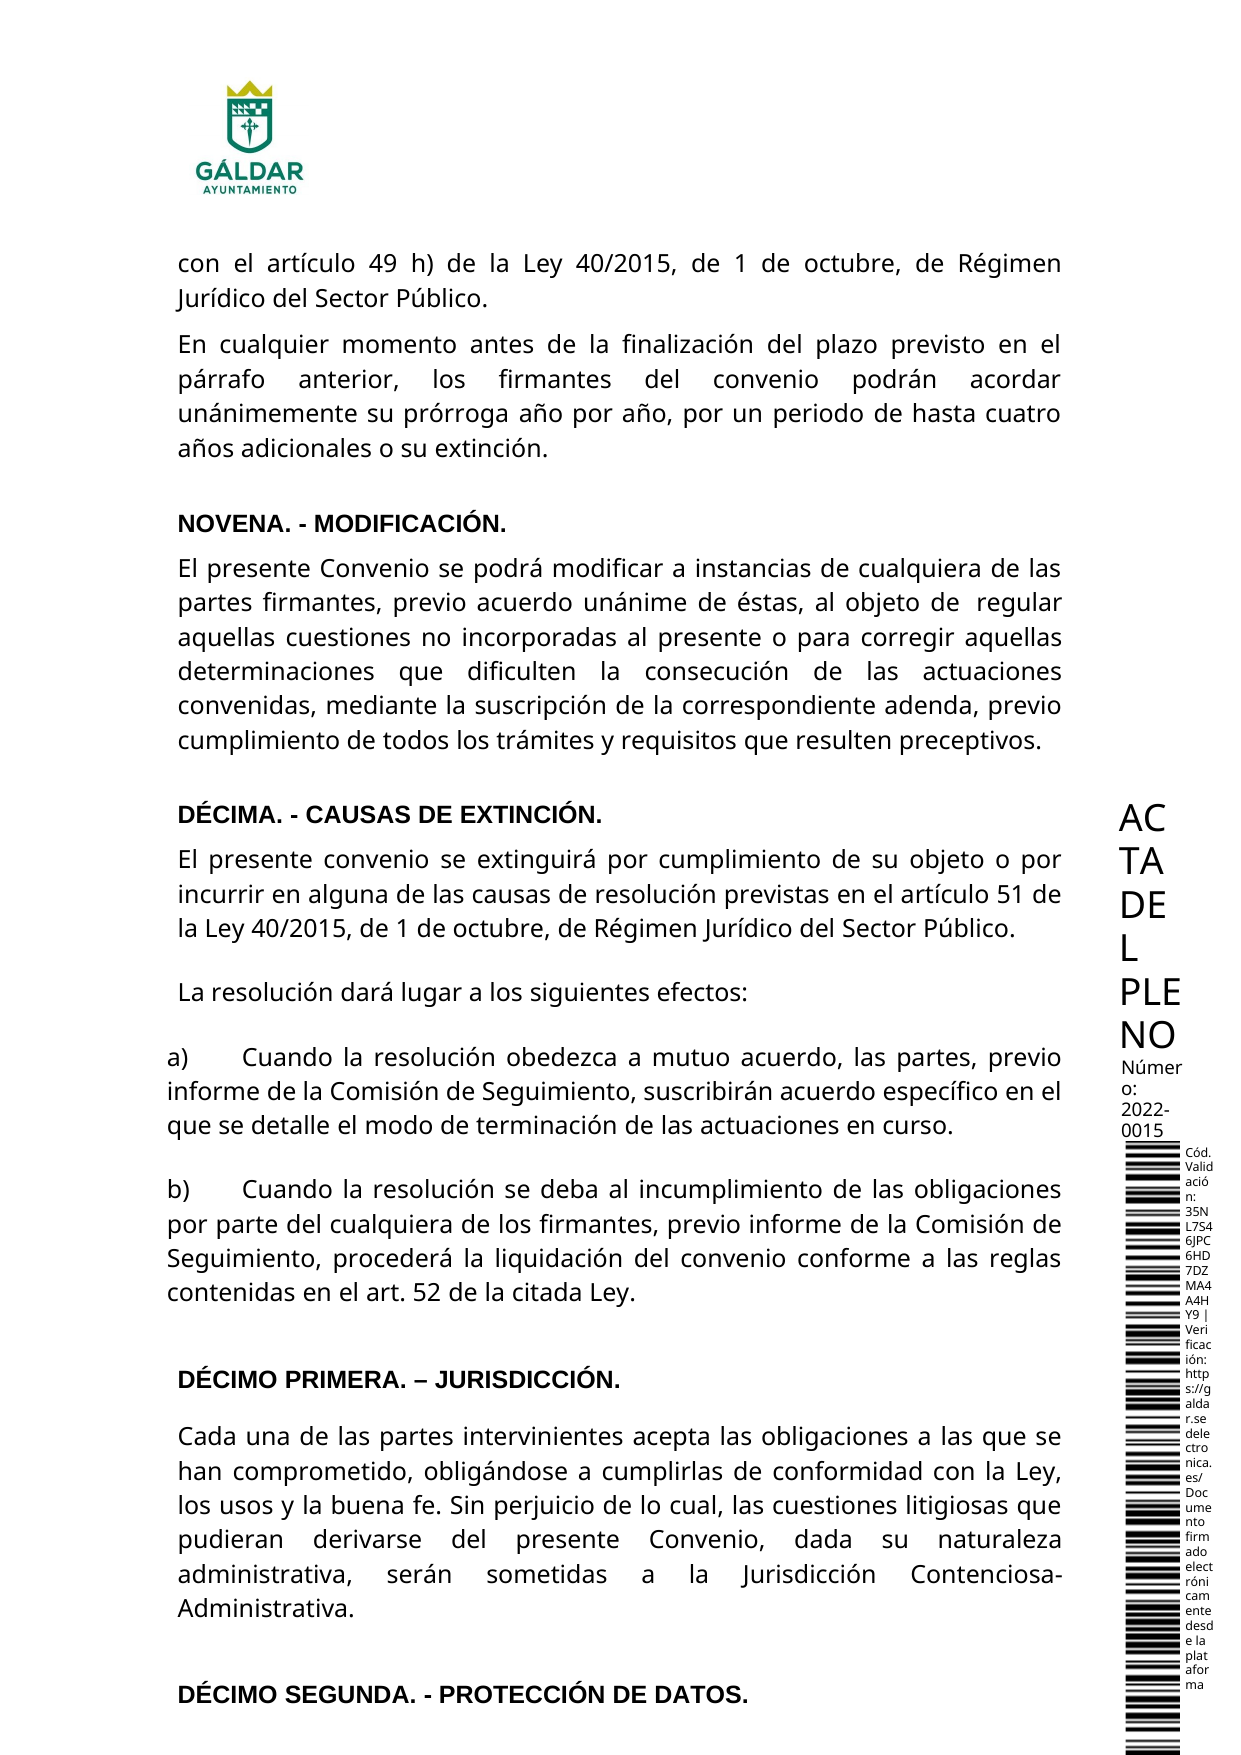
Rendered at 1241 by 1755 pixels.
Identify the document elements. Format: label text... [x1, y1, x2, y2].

text El presente convenio se extinguirá por cumplimiento de su objeto o por incurrir en alguna de las causas de resolución previstas en el artículo 51 de la Ley 40/2015, de 1 de octubre, de Régimen Jurídico del Sector Público. [177, 842, 1062, 945]
text Cód. Validación: 35NL7S46JPC6HD7DZMA4A4HY9 | Verificación: https://galdar.sedelectronica.es/ Documento firmado electrónicamente desde la plataforma esPublico Gestiona | Página 11 de 13 [1185, 1146, 1214, 1693]
subtitle DÉCIMO PRIMERA. – JURISDICCIÓN. [177, 1365, 1125, 1393]
text ACTA DEL PLENO [1119, 796, 1186, 1058]
text En cualquier momento antes de la finalización del plazo previsto en el párrafo anterior, los firmantes del convenio podrán acordar unánimemente su prórroga año por año, por un periodo de hasta cuatro años adicionales o su extinción. [177, 327, 1062, 464]
subtitle DÉCIMA. - CAUSAS DE EXTINCIÓN. [177, 794, 1186, 1141]
text Cada una de las partes intervinientes acepta las obligaciones a las que se han comprometido, obligándose a cumplirlas de conformidad con la Ley, los usos y la buena fe. Sin perjuicio de lo cual, las cuestiones litigiosas que pudieran derivarse del presente Convenio, dada su naturaleza administrativa, serán sometidas a la Jurisdicción Contenciosa-Administrativa. [177, 1419, 1063, 1625]
list Cuando la resolución obedezca a mutuo acuerdo, las partes, previo informe de la Comisión de Seguimiento, suscribirán acuerdo específico en el que se detalle el modo de terminación de las actuaciones en curso. [167, 1039, 1063, 1142]
text La resolución dará lugar a los siguientes efectos: [177, 975, 1117, 1009]
text Número: 2022-0015 Fecha: 10/01/2023 [1121, 1058, 1186, 1141]
subtitle DÉCIMO SEGUNDA. - PROTECCIÓN DE DATOS. [177, 1680, 1125, 1709]
text El presente Convenio se podrá modificar a instancias de cualquiera de las partes firmantes, previo acuerdo unánime de éstas, al objeto de regular aquellas cuestiones no incorporadas al presente o para corregir aquellas determinaciones que dificulten la consecución de las actuaciones convenidas, mediante la suscripción de la correspondiente adenda, previo cumplimiento de todos los trámites y requisitos que resulten preceptivos. [177, 550, 1063, 756]
subtitle NOVENA. - MODIFICACIÓN. [177, 509, 1191, 537]
list Cuando la resolución se deba al incumplimiento de las obligaciones por parte del cualquiera de los firmantes, previo informe de la Comisión de Seguimiento, procederá la liquidación del convenio conforme a las reglas contenidas en el art. 52 de la citada Ley. [167, 1172, 1063, 1309]
text con el artículo 49 h) de la Ley 40/2015, de 1 de octubre, de Régimen Jurídico del Sector Público. [177, 246, 1063, 314]
